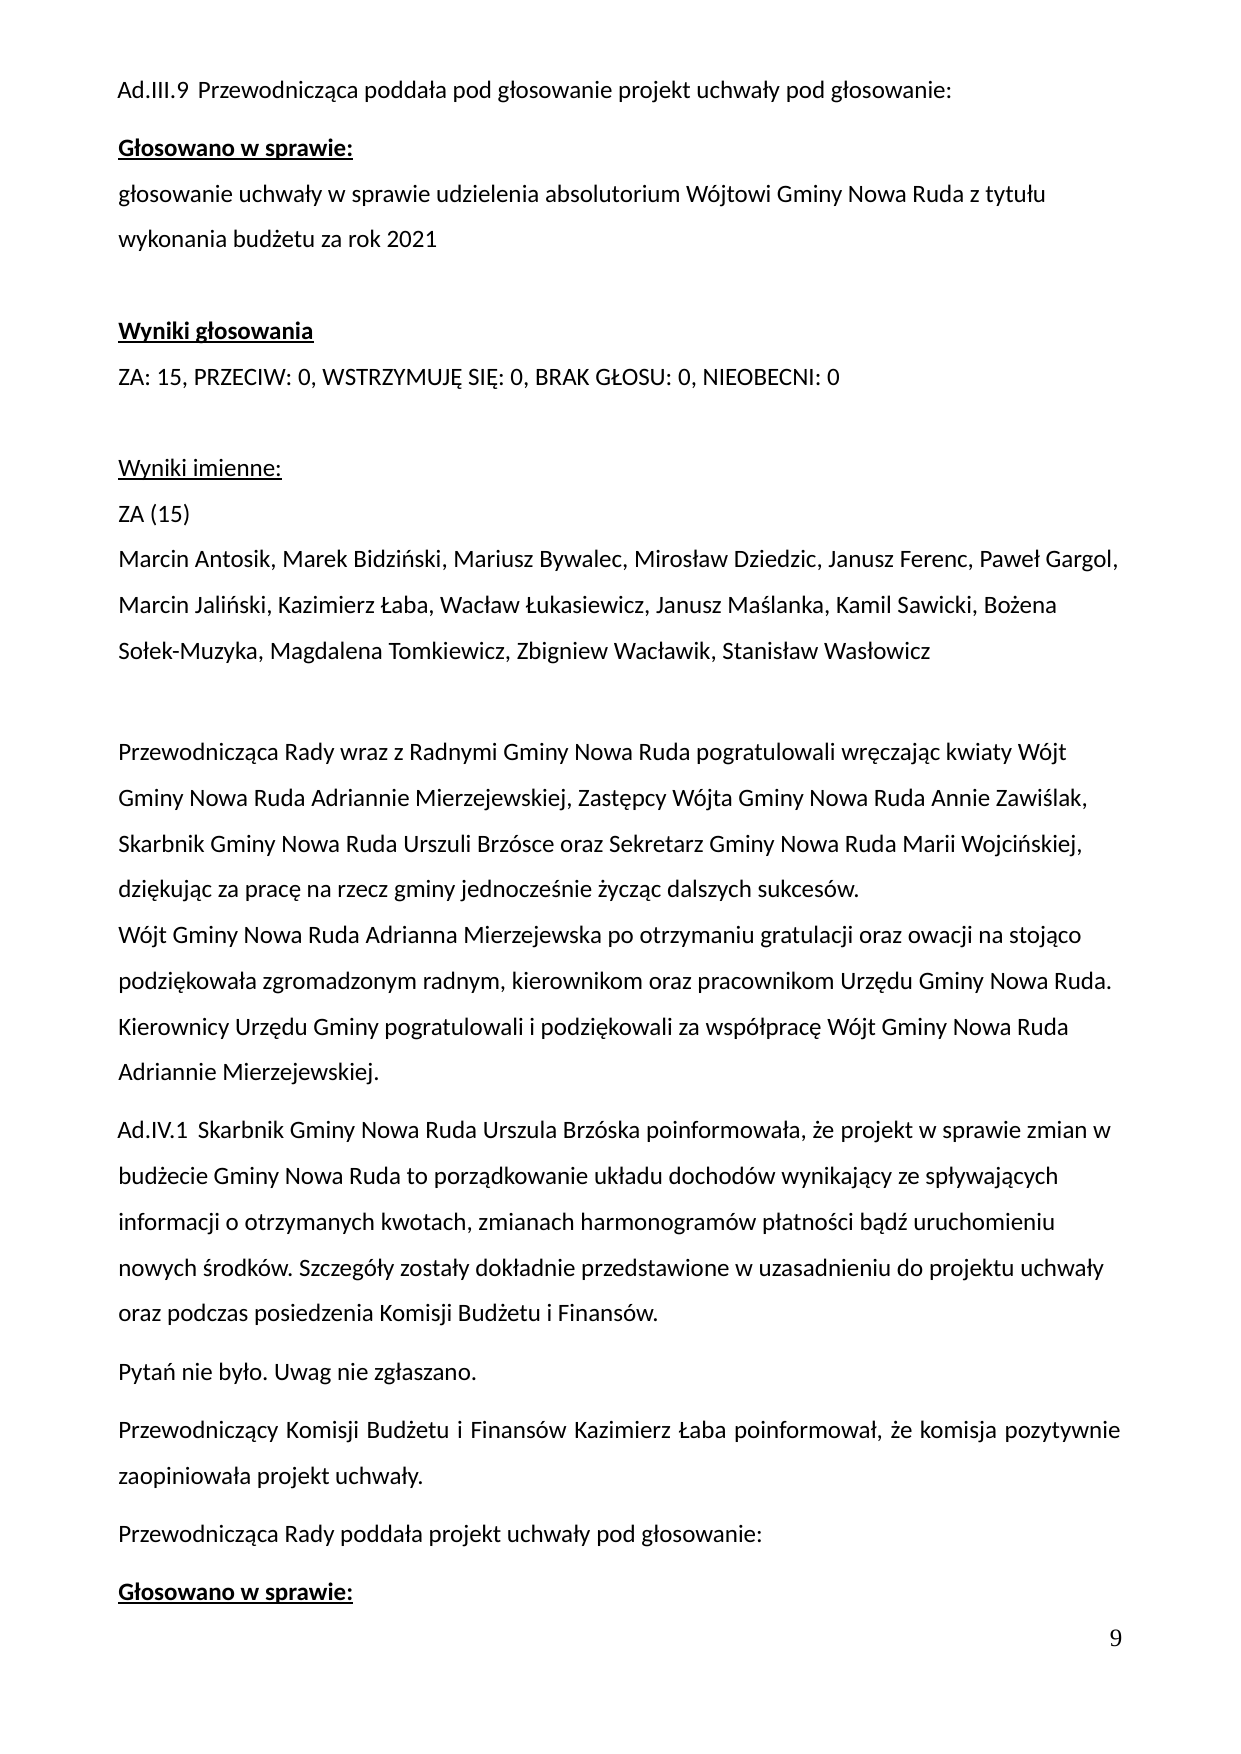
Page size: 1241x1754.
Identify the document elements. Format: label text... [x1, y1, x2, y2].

list Skarbnik Gminy Nowa Ruda Urszula Brzóska poinformowała, że projekt w sprawie zmian w budżecie Gminy Nowa Ruda to porządkowanie układu dochodów wynikający ze spływających informacji o otrzymanych kwotach, zmianach harmonogramów płatności bądź uruchomieniu nowych środków. Szczegóły zostały dokładnie przedstawione w uzasadnieniu do projektu uchwały oraz podczas posiedzenia Komisji Budżetu i Finansów. [117, 1115, 1122, 1328]
list Pytań nie było. Uwag nie zgłaszano. [118, 1356, 1122, 1386]
text Wójt Gminy Nowa Ruda Adrianna Mierzejewska po otrzymaniu gratulacji oraz owacji na stojąco podziękowała zgromadzonym radnym, kierownikom oraz pracownikom Urzędu Gminy Nowa Ruda. [118, 919, 1122, 996]
text Przewodnicząca Rady poddała projekt uchwały pod głosowanie: [118, 1518, 1122, 1548]
list Głosowano w sprawie: głosowanie uchwały w sprawie udzielenia absolutorium Wójtowi Gminy Nowa Ruda z tytułu wykonania budżetu za rok 2021 Wyniki głosowania ZA: 15, PRZECIW: 0, WSTRZYMUJĘ SIĘ: 0, BRAK GŁOSU: 0, NIEOBECNI: 0 Wyniki imienne: ZA (15) Marcin Antosik, Marek Bidziński, Mariusz Bywalec, Mirosław Dziedzic, Janusz Ferenc, Paweł Gargol, Marcin Jaliński, Kazimierz Łaba, Wacław Łukasiewicz, Janusz Maślanka, Kamil Sawicki, Bożena Sołek-Muzyka, Magdalena Tomkiewicz, Zbigniew Wacławik, Stanisław Wasłowicz [118, 132, 1122, 666]
text Przewodniczący Komisji Budżetu i Finansów Kazimierz Łaba poinformował, że komisja pozytywnie zaopiniowała projekt uchwały. [118, 1414, 1122, 1490]
text Kierownicy Urzędu Gminy pogratulowali i podziękowali za współpracę Wójt Gminy Nowa Ruda Adriannie Mierzejewskiej. [118, 1011, 1122, 1087]
text Przewodnicząca Rady wraz z Radnymi Gminy Nowa Ruda pogratulowali wręczając kwiaty Wójt Gminy Nowa Ruda Adriannie Mierzejewskiej, Zastępcy Wójta Gminy Nowa Ruda Annie Zawiślak, Skarbnik Gminy Nowa Ruda Urszuli Brzósce oraz Sekretarz Gminy Nowa Ruda Marii Wojcińskiej, dziękując za pracę na rzecz gminy jednocześnie życząc dalszych sukcesów. [118, 736, 1122, 904]
list Przewodnicząca poddała pod głosowanie projekt uchwały pod głosowanie: [117, 74, 1122, 104]
list Głosowano w sprawie: [118, 1576, 1122, 1607]
